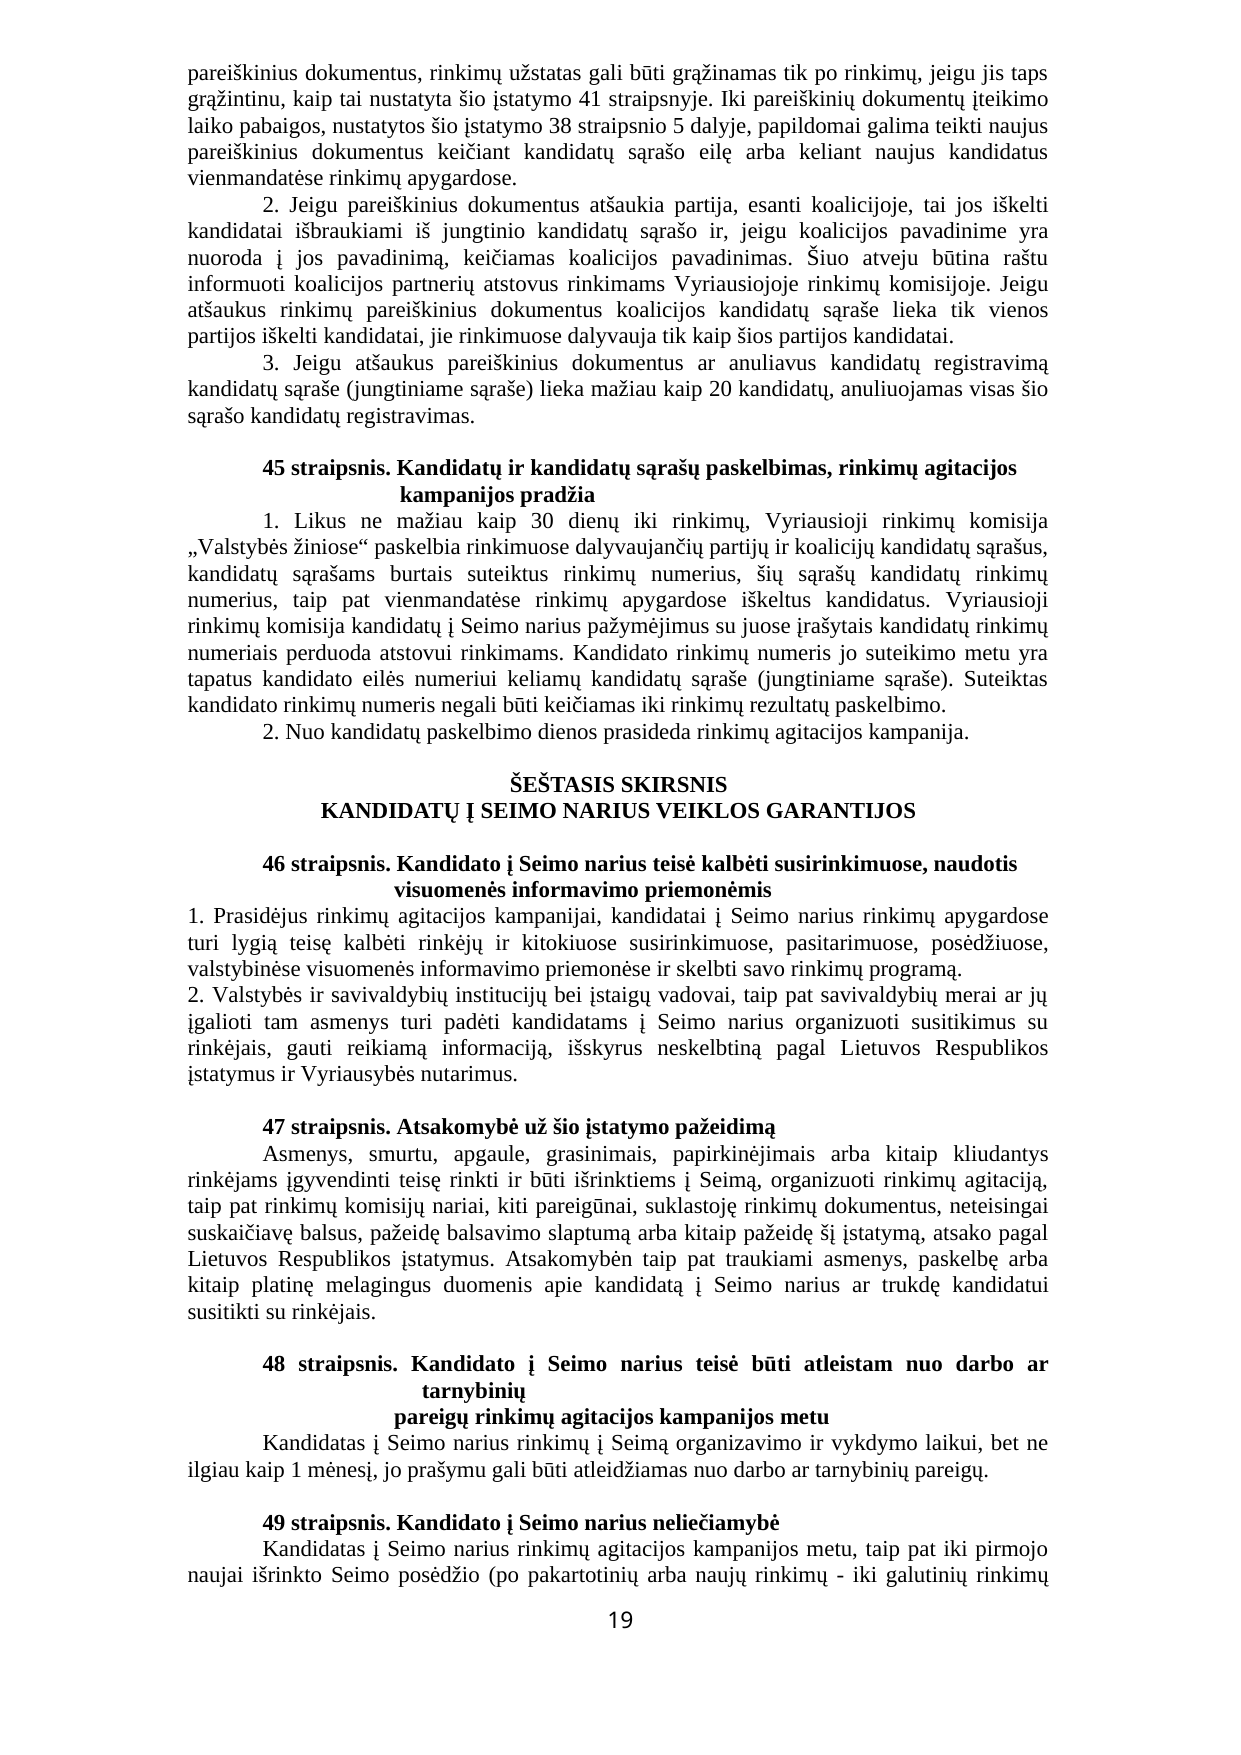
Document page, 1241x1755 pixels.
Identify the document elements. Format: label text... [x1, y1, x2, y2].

text Kandidatas į Seimo narius rinkimų agitacijos kampanijos metu, taip pat iki pirmojo naujai išrinkto Seimo posėdžio (po pakartotinių arba naujų rinkimų - iki galutinių rinkimų [187, 1535, 1050, 1588]
subtitle KANDIDATŲ Į SEIMO NARIUS VEIKLOS GARANTIJOS [187, 797, 1050, 823]
text pareiškinius dokumentus, rinkimų užstatas gali būti grąžinamas tik po rinkimų, jeigu jis taps grąžintinu, kaip tai nustatyta šio įstatymo 41 straipsnyje. Iki pareiškinių dokumentų įteikimo laiko pabaigos, nustatytos šio įstatymo 38 straipsnio 5 dalyje, papildomai galima teikti naujus pareiškinius dokumentus keičiant kandidatų sąrašo eilę arba keliant naujus kandidatus vienmandatėse rinkimų apygardose. [187, 59, 1050, 191]
subtitle 45 straipsnis. Kandidatų ir kandidatų sąrašų paskelbimas, rinkimų agitacijos [262, 454, 1050, 481]
subtitle 47 straipsnis. Atsakomybė už šio įstatymo pažeidimą [187, 1113, 1050, 1139]
text 1. Prasidėjus rinkimų agitacijos kampanijai, kandidatai į Seimo narius rinkimų apygardose turi lygią teisę kalbėti rinkėjų ir kitokiuose susirinkimuose, pasitarimuose, posėdžiuose, valstybinėse visuomenės informavimo priemonėse ir skelbti savo rinkimų programą. [187, 902, 1050, 981]
text 2. Jeigu pareiškinius dokumentus atšaukia partija, esanti koalicijoje, tai jos iškelti kandidatai išbraukiami iš jungtinio kandidatų sąrašo ir, jeigu koalicijos pavadinime yra nuoroda į jos pavadinimą, keičiamas koalicijos pavadinimas. Šiuo atveju būtina raštu informuoti koalicijos partnerių atstovus rinkimams Vyriausiojoje rinkimų komisijoje. Jeigu atšaukus rinkimų pareiškinius dokumentus koalicijos kandidatų sąraše lieka tik vienos partijos iškelti kandidatai, jie rinkimuose dalyvauja tik kaip šios partijos kandidatai. [187, 191, 1050, 349]
text Asmenys, smurtu, apgaule, grasinimais, papirkinėjimais arba kitaip kliudantys rinkėjams įgyvendinti teisę rinkti ir būti išrinktiems į Seimą, organizuoti rinkimų agitaciją, taip pat rinkimų komisijų nariai, kiti pareigūnai, suklastoję rinkimų dokumentus, neteisingai suskaičiavę balsus, pažeidę balsavimo slaptumą arba kitaip pažeidę šį įstatymą, atsako pagal Lietuvos Respublikos įstatymus. Atsakomybėn taip pat traukiami asmenys, paskelbę arba kitaip platinę melagingus duomenis apie kandidatą į Seimo narius ar trukdę kandidatui susitikti su rinkėjais. [187, 1139, 1050, 1324]
subtitle 49 straipsnis. Kandidato į Seimo narius neliečiamybė [187, 1508, 1050, 1535]
text 1. Likus ne mažiau kaip 30 dienų iki rinkimų, Vyriausioji rinkimų komisija „Valstybės žiniose“ paskelbia rinkimuose dalyvaujančių partijų ir koalicijų kandidatų sąrašus, kandidatų sąrašams burtais suteiktus rinkimų numerius, šių sąrašų kandidatų rinkimų numerius, taip pat vienmandatėse rinkimų apygardose iškeltus kandidatus. Vyriausioji rinkimų komisija kandidatų į Seimo narius pažymėjimus su juose įrašytais kandidatų rinkimų numeriais perduoda atstovui rinkimams. Kandidato rinkimų numeris jo suteikimo metu yra tapatus kandidato eilės numeriui keliamų kandidatų sąraše (jungtiniame sąraše). Suteiktas kandidato rinkimų numeris negali būti keičiamas iki rinkimų rezultatų paskelbimo. [187, 507, 1050, 718]
subtitle visuomenės informavimo priemonėmis [394, 876, 1050, 902]
subtitle pareigų rinkimų agitacijos kampanijos metu [394, 1403, 1050, 1429]
subtitle 46 straipsnis. Kandidato į Seimo narius teisė kalbėti susirinkimuose, naudotis [262, 850, 1050, 876]
subtitle 48 straipsnis. Kandidato į Seimo narius teisė būti atleistam nuo darbo ar tarnybinių [262, 1350, 1050, 1403]
text 2. Valstybės ir savivaldybių institucijų bei įstaigų vadovai, taip pat savivaldybių merai ar jų įgalioti tam asmenys turi padėti kandidatams į Seimo narius organizuoti susitikimus su rinkėjais, gauti reikiamą informaciją, išskyrus neskelbtiną pagal Lietuvos Respublikos įstatymus ir Vyriausybės nutarimus. [187, 981, 1050, 1087]
text 2. Nuo kandidatų paskelbimo dienos prasideda rinkimų agitacijos kampanija. [187, 718, 1050, 744]
text 3. Jeigu atšaukus pareiškinius dokumentus ar anuliavus kandidatų registravimą kandidatų sąraše (jungtiniame sąraše) lieka mažiau kaip 20 kandidatų, anuliuojamas visas šio sąrašo kandidatų registravimas. [187, 349, 1050, 428]
subtitle ŠEŠTASIS SKIRSNIS [187, 771, 1050, 797]
subtitle kampanijos pradžia [394, 481, 1050, 507]
text Kandidatas į Seimo narius rinkimų į Seimą organizavimo ir vykdymo laikui, bet ne ilgiau kaip 1 mėnesį, jo prašymu gali būti atleidžiamas nuo darbo ar tarnybinių pareigų. [187, 1429, 1050, 1482]
